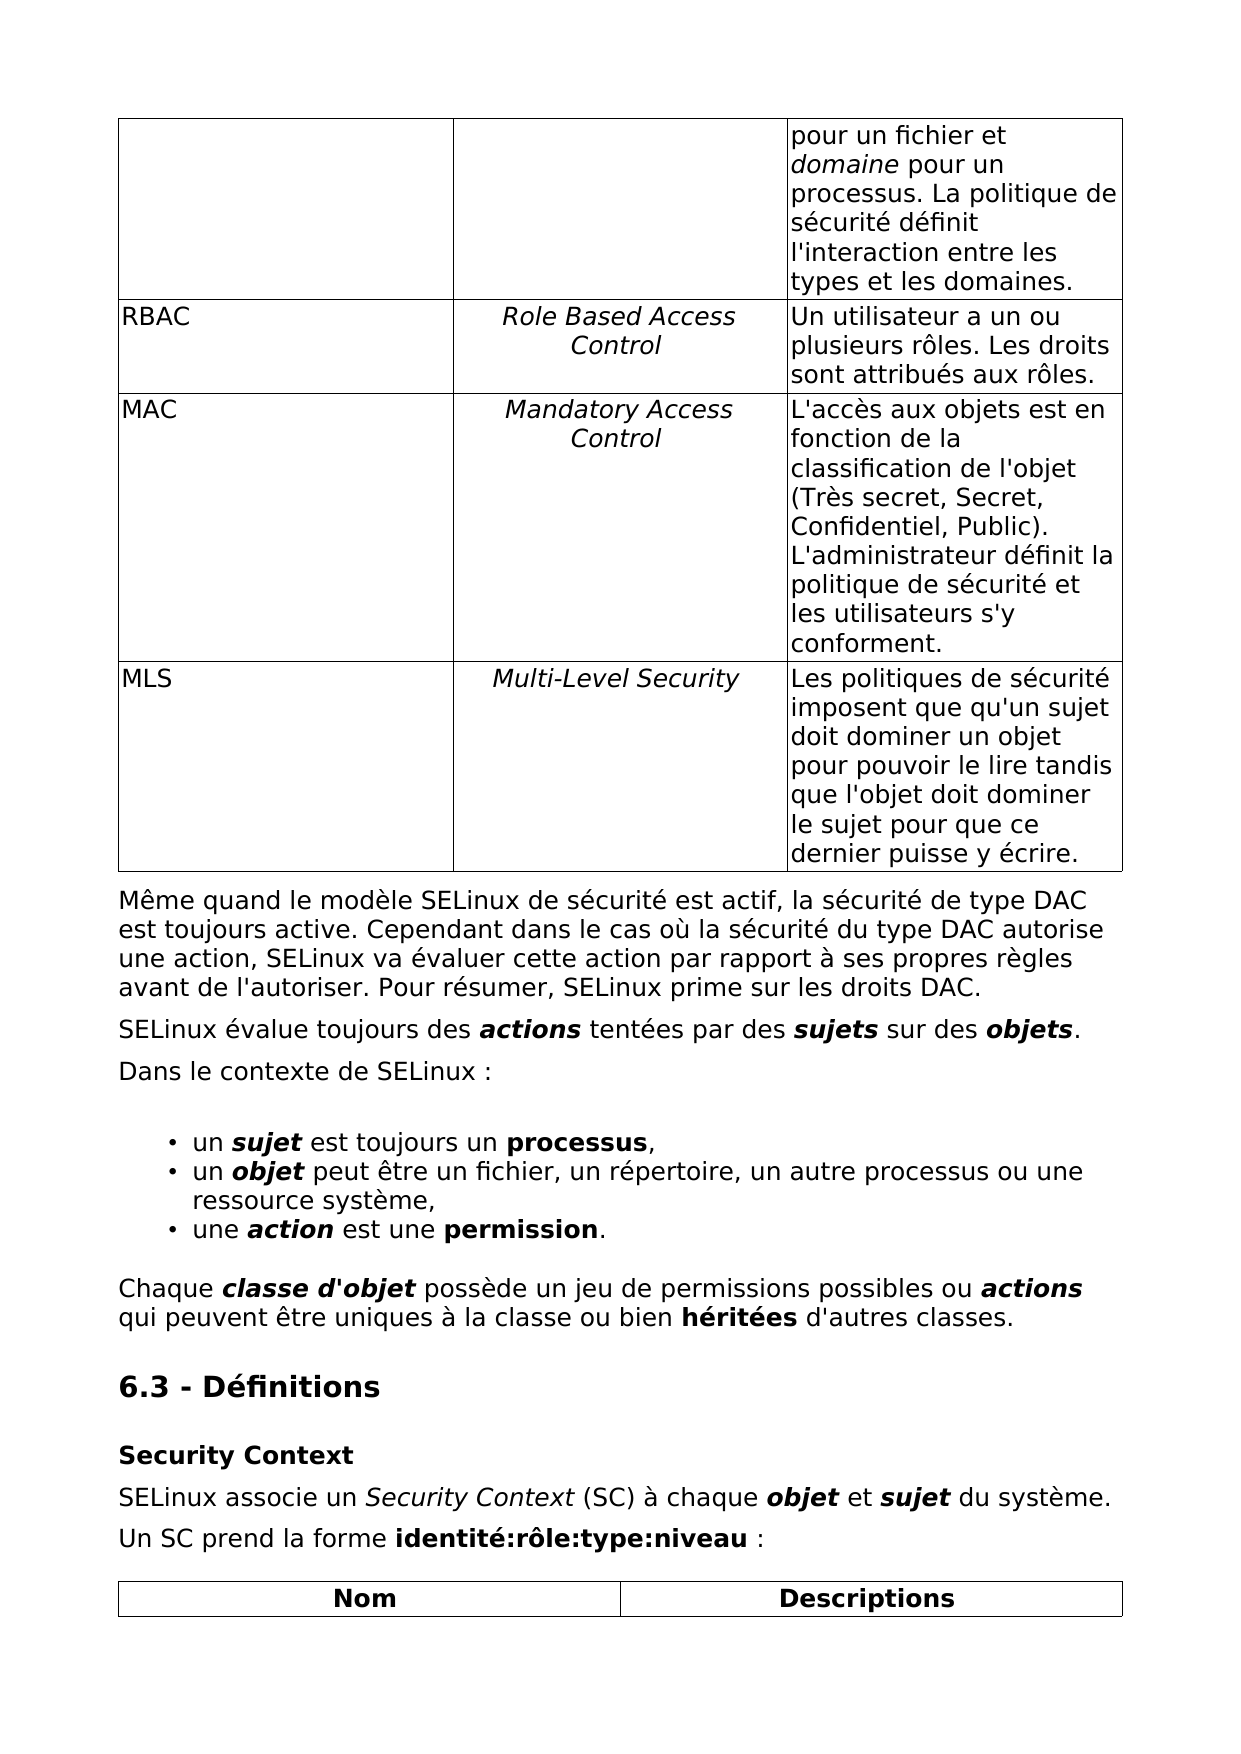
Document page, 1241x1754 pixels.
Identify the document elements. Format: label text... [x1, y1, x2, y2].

subtitle 6.3 - Définitions [118, 1370, 1122, 1404]
table_cell L'accès aux objets est en fonction de la classification de l'objet (Très secret, Secret, Confidentiel, Public). L'administrateur définit la politique de sécurité et les utilisateurs s'y conforment. [788, 394, 1122, 661]
table_header Nom [119, 1582, 620, 1616]
subtitle Security Context [118, 1441, 1122, 1471]
table_cell [454, 119, 787, 299]
table_cell [119, 119, 453, 299]
text SELinux évalue toujours des actions tentées par des sujets sur des objets. [118, 1015, 1122, 1044]
text Chaque classe d'objet possède un jeu de permissions possibles ou actions qui peuvent être uniques à la classe ou bien héritées d'autres classes. [118, 1274, 1122, 1332]
list un sujet est toujours un processus, [177, 1128, 1122, 1157]
table_cell Mandatory Access Control [454, 394, 787, 661]
table_cell pour un fichier et domaine pour un processus. La politique de sécurité définit l'interaction entre les types et les domaines. [788, 119, 1122, 299]
text Dans le contexte de SELinux : [118, 1057, 1122, 1086]
table_cell MAC [119, 394, 453, 661]
table_cell Les politiques de sécurité imposent que qu'un sujet doit dominer un objet pour pouvoir le lire tandis que l'objet doit dominer le sujet pour que ce dernier puisse y écrire. [788, 662, 1122, 871]
table_cell Un utilisateur a un ou plusieurs rôles. Les droits sont attribués aux rôles. [788, 300, 1122, 392]
table_cell Role Based Access Control [454, 300, 787, 392]
text SELinux associe un Security Context (SC) à chaque objet et sujet du système. [118, 1483, 1122, 1512]
text Un SC prend la forme identité:rôle:type:niveau : [118, 1525, 1122, 1554]
text Même quand le modèle SELinux de sécurité est actif, la sécurité de type DAC est toujours active. Cependant dans le cas où la sécurité du type DAC autorise une action, SELinux va évaluer cette action par rapport à ses propres règles avant de l'autoriser. Pour résumer, SELinux prime sur les droits DAC. [118, 886, 1122, 1003]
list un objet peut être un fichier, un répertoire, un autre processus ou une ressource système, [177, 1157, 1122, 1215]
table_header Descriptions [621, 1582, 1122, 1616]
table_cell RBAC [119, 300, 453, 392]
list une action est une permission. [177, 1215, 1122, 1244]
table_cell Multi-Level Security [454, 662, 787, 871]
table_cell MLS [119, 662, 453, 871]
